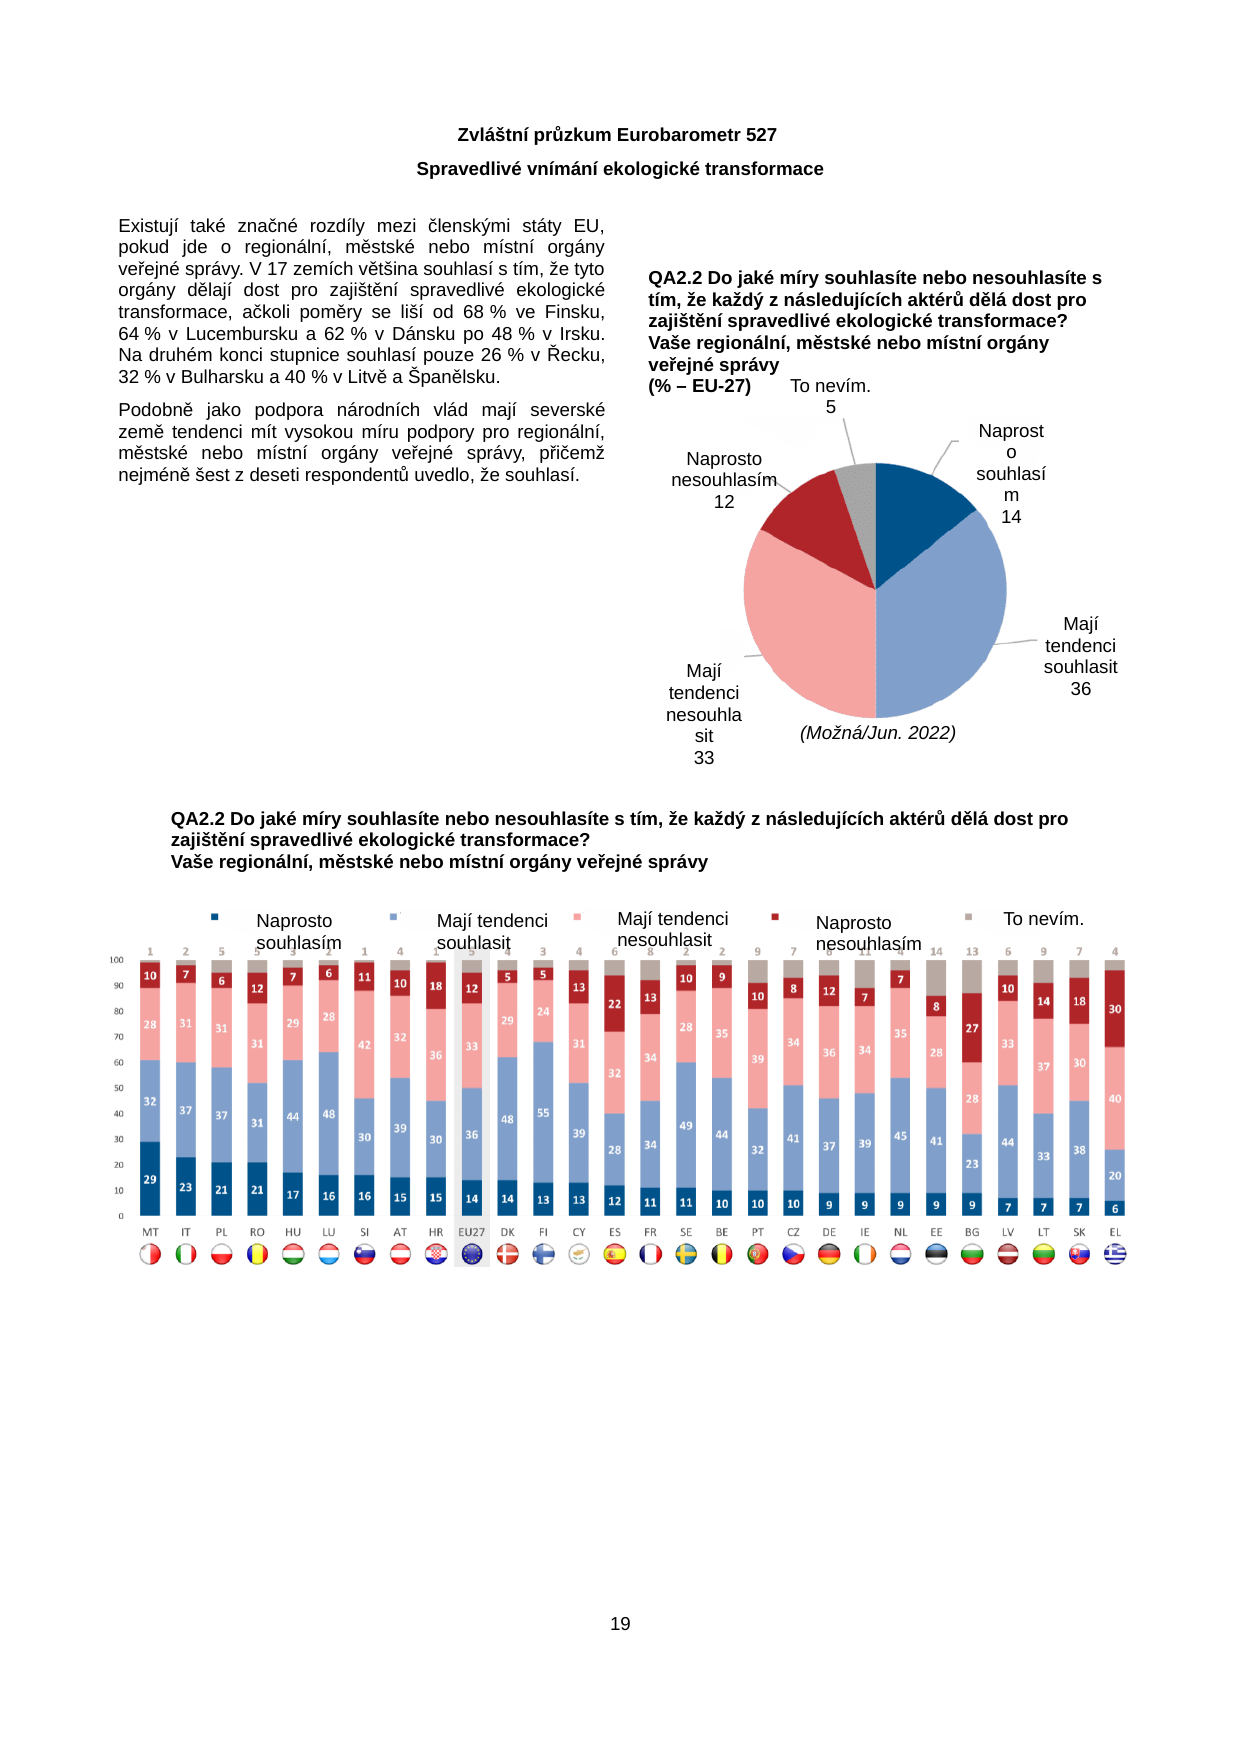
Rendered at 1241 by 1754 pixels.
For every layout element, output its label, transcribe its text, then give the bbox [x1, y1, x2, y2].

picture [719, 418, 1041, 719]
picture [103, 907, 1130, 1267]
text Existují také značné rozdíly mezi členskými státy EU, pokud jde o regionální, městské nebo místní orgány veřejné správy. V 17 zemích většina souhlasí s tím, že tyto orgány dělají dost pro zajištění spravedlivé ekologické transformace, ačkoli poměry se liší od 68 % ve Finsku, 64 % v Lucembursku a 62 % v Dánsku po 48 % v Irsku. Na druhém konci stupnice souhlasí pouze 26 % v Řecku, 32 % v Bulharsku a 40 % v Litvě a Španělsku. [118, 214, 605, 387]
text Podobně jako podpora národních vlád mají severské země tendenci mít vysokou míru podpory pro regionální, městské nebo místní orgány veřejné správy, přičemž nejméně šest z deseti respondentů uvedlo, že souhlasí. [118, 399, 605, 485]
